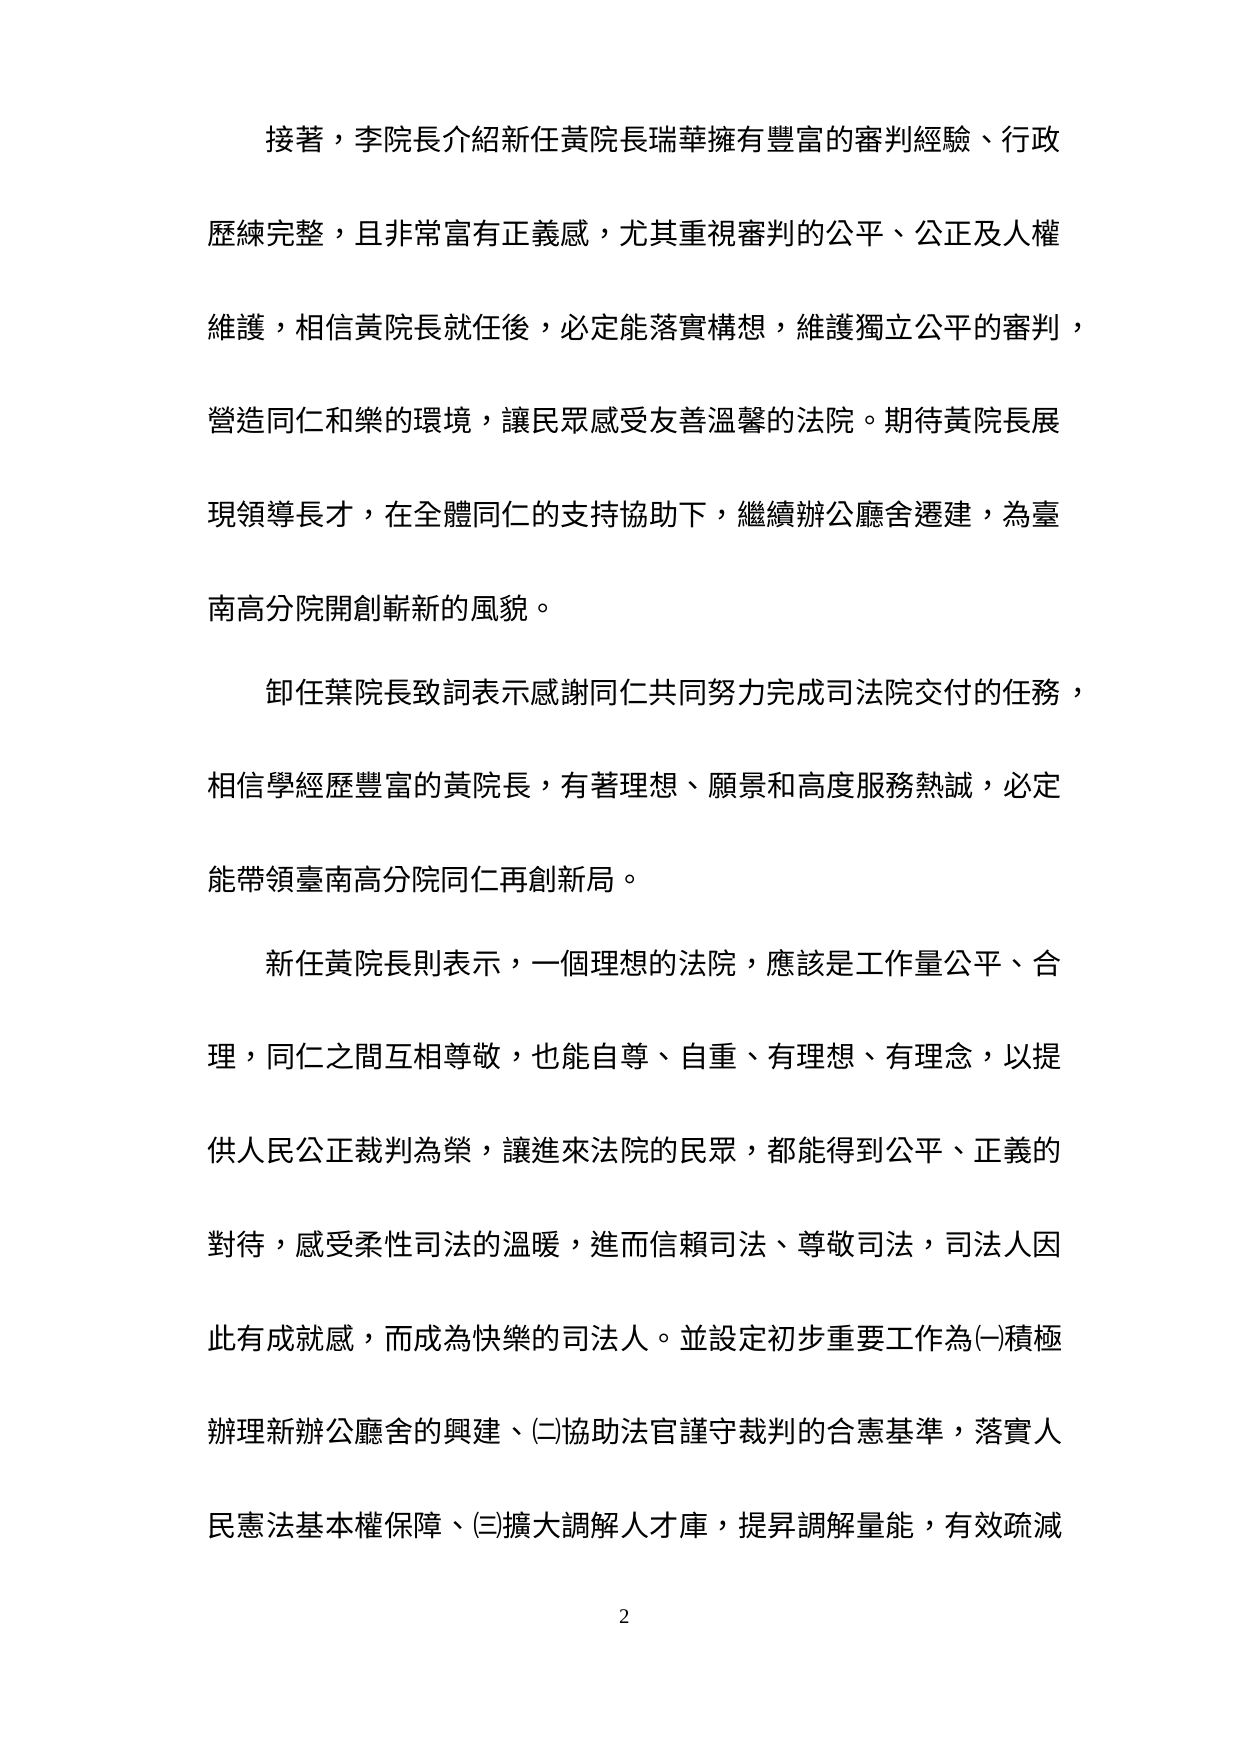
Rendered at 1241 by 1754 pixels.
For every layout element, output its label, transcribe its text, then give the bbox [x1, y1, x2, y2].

text 卸任葉院長致詞表示感謝同仁共同努力完成司法院交付的任務，相信學經歷豐富的黃院長，有著理想、願景和高度服務熱誠，必定能帶領臺南高分院同仁再創新局。 [207, 649, 1063, 899]
text 接著，李院長介紹新任黃院長瑞華擁有豐富的審判經驗、行政歷練完整，且非常富有正義感，尤其重視審判的公平、公正及人權維護，相信黃院長就任後，必定能落實構想，維護獨立公平的審判，營造同仁和樂的環境，讓民眾感受友善溫馨的法院。期待黃院長展現領導長才，在全體同仁的支持協助下，繼續辦公廳舍遷建，為臺南高分院開創嶄新的風貌。 [207, 96, 1063, 627]
text 新任黃院長則表示，一個理想的法院，應該是工作量公平、合理，同仁之間互相尊敬，也能自尊、自重、有理想、有理念，以提供人民公正裁判為榮，讓進來法院的民眾，都能得到公平、正義的對待，感受柔性司法的溫暖，進而信賴司法、尊敬司法，司法人因此有成就感，而成為快樂的司法人。並設定初步重要工作為㈠積極辦理新辦公廳舍的興建、㈡協助法官謹守裁判的合憲基準，落實人民憲法基本權保障、㈢擴大調解人才庫，提昇調解量能，有效疏減 [207, 920, 1063, 1545]
